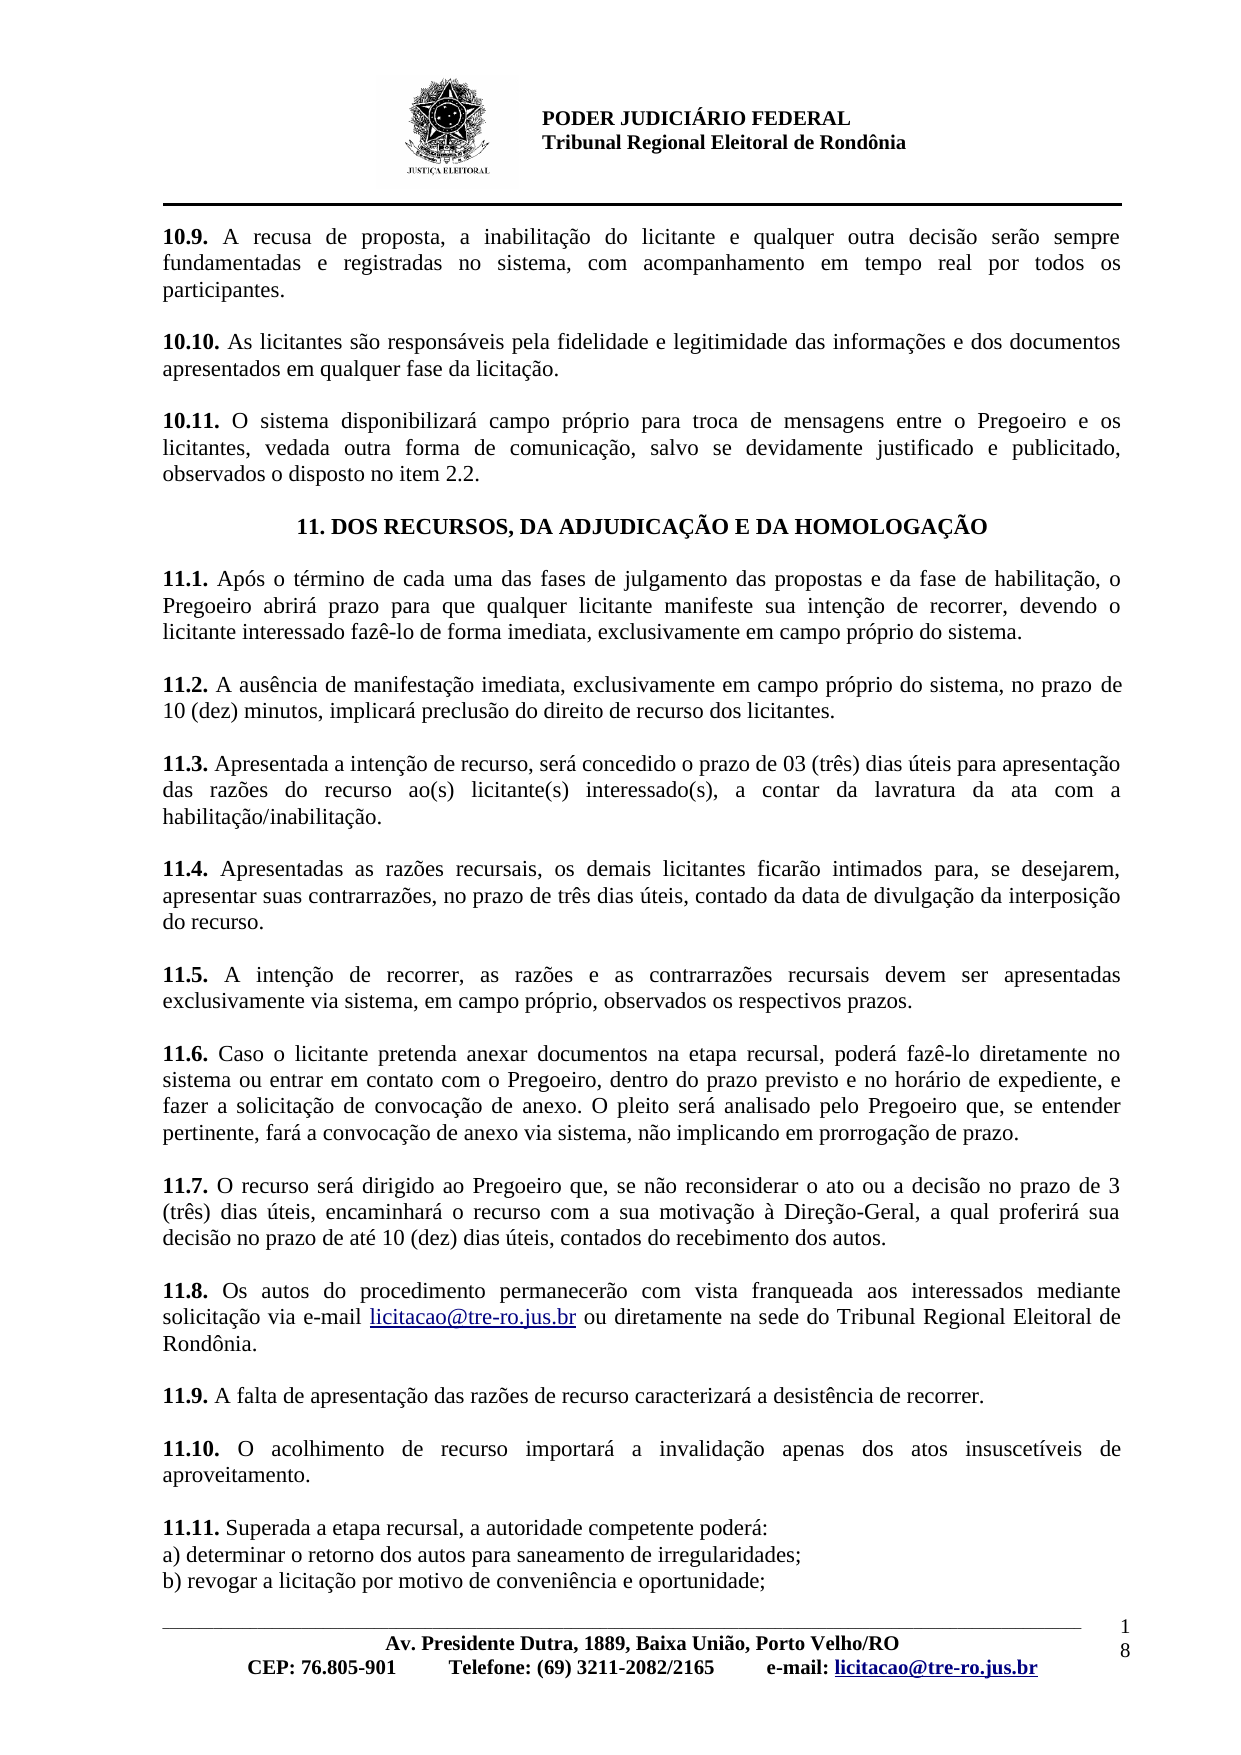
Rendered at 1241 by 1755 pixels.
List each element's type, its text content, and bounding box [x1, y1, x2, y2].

text 11.1. Após o término de cada uma das fases de julgamento das propostas e da fase de habilitação, o Pregoeiro abrirá prazo para que qualquer licitante manifeste sua intenção de recorrer, devendo o licitante interessado fazê-lo de forma imediata, exclusivamente em campo próprio do sistema. [162, 566, 1122, 644]
text 10.9. A recusa de proposta, a inabilitação do licitante e qualquer outra decisão serão sempre fundamentadas e registradas no sistema, com acompanhamento em tempo real por todos os participantes. [162, 223, 1122, 302]
text 11.11. Superada a etapa recursal, a autoridade competente poderá: [162, 1514, 1122, 1541]
text 10.11. O sistema disponibilizará campo próprio para troca de mensagens entre o Pregoeiro e os licitantes, vedada outra forma de comunicação, salvo se devidamente justificado e publicitado, observados o disposto no item 2.2. [162, 407, 1122, 486]
subtitle 11. DOS RECURSOS, DA ADJUDICAÇÃO E DA HOMOLOGAÇÃO [162, 513, 1122, 539]
text 11.4. Apresentadas as razões recursais, os demais licitantes ficarão intimados para, se desejarem, apresentar suas contrarrazões, no prazo de três dias úteis, contado da data de divulgação da interposição do recurso. [162, 855, 1122, 934]
text 11.9. A falta de apresentação das razões de recurso caracterizará a desistência de recorrer. [162, 1382, 1122, 1409]
text 11.7. O recurso será dirigido ao Pregoeiro que, se não reconsiderar o ato ou a decisão no prazo de 3 (três) dias úteis, encaminhará o recurso com a sua motivação à Direção-Geral, a qual proferirá sua decisão no prazo de até 10 (dez) dias úteis, contados do recebimento dos autos. [162, 1172, 1122, 1251]
text b) revogar a licitação por motivo de conveniência e oportunidade; [162, 1567, 1122, 1593]
text 11.6. Caso o licitante pretenda anexar documentos na etapa recursal, poderá fazê-lo diretamente no sistema ou entrar em contato com o Pregoeiro, dentro do prazo previsto e no horário de expediente, e fazer a solicitação de convocação de anexo. O pleito será analisado pelo Pregoeiro que, se entender pertinente, fará a convocação de anexo via sistema, não implicando em prorrogação de prazo. [162, 1040, 1122, 1145]
text 11.5. A intenção de recorrer, as razões e as contrarrazões recursais devem ser apresentadas exclusivamente via sistema, em campo próprio, observados os respectivos prazos. [162, 961, 1122, 1013]
text 11.3. Apresentada a intenção de recurso, será concedido o prazo de 03 (três) dias úteis para apresentação das razões do recurso ao(s) licitante(s) interessado(s), a contar da lavratura da ata com a habilitação/inabilitação. [162, 750, 1122, 829]
text 11.2. A ausência de manifestação imediata, exclusivamente em campo próprio do sistema, no prazo de 10 (dez) minutos, implicará preclusão do direito de recurso dos licitantes. [162, 671, 1122, 724]
text 10.10. As licitantes são responsáveis pela fidelidade e legitimidade das informações e dos documentos apresentados em qualquer fase da licitação. [162, 328, 1122, 381]
text 11.8. Os autos do procedimento permanecerão com vista franqueada aos interessados mediante solicitação via e-mail licitacao@tre-ro.jus.br ou diretamente na sede do Tribunal Regional Eleitoral de Rondônia. [162, 1277, 1122, 1356]
text a) determinar o retorno dos autos para saneamento de irregularidades; [162, 1541, 1122, 1567]
text 11.10. O acolhimento de recurso importará a invalidação apenas dos atos insuscetíveis de aproveitamento. [162, 1435, 1122, 1488]
